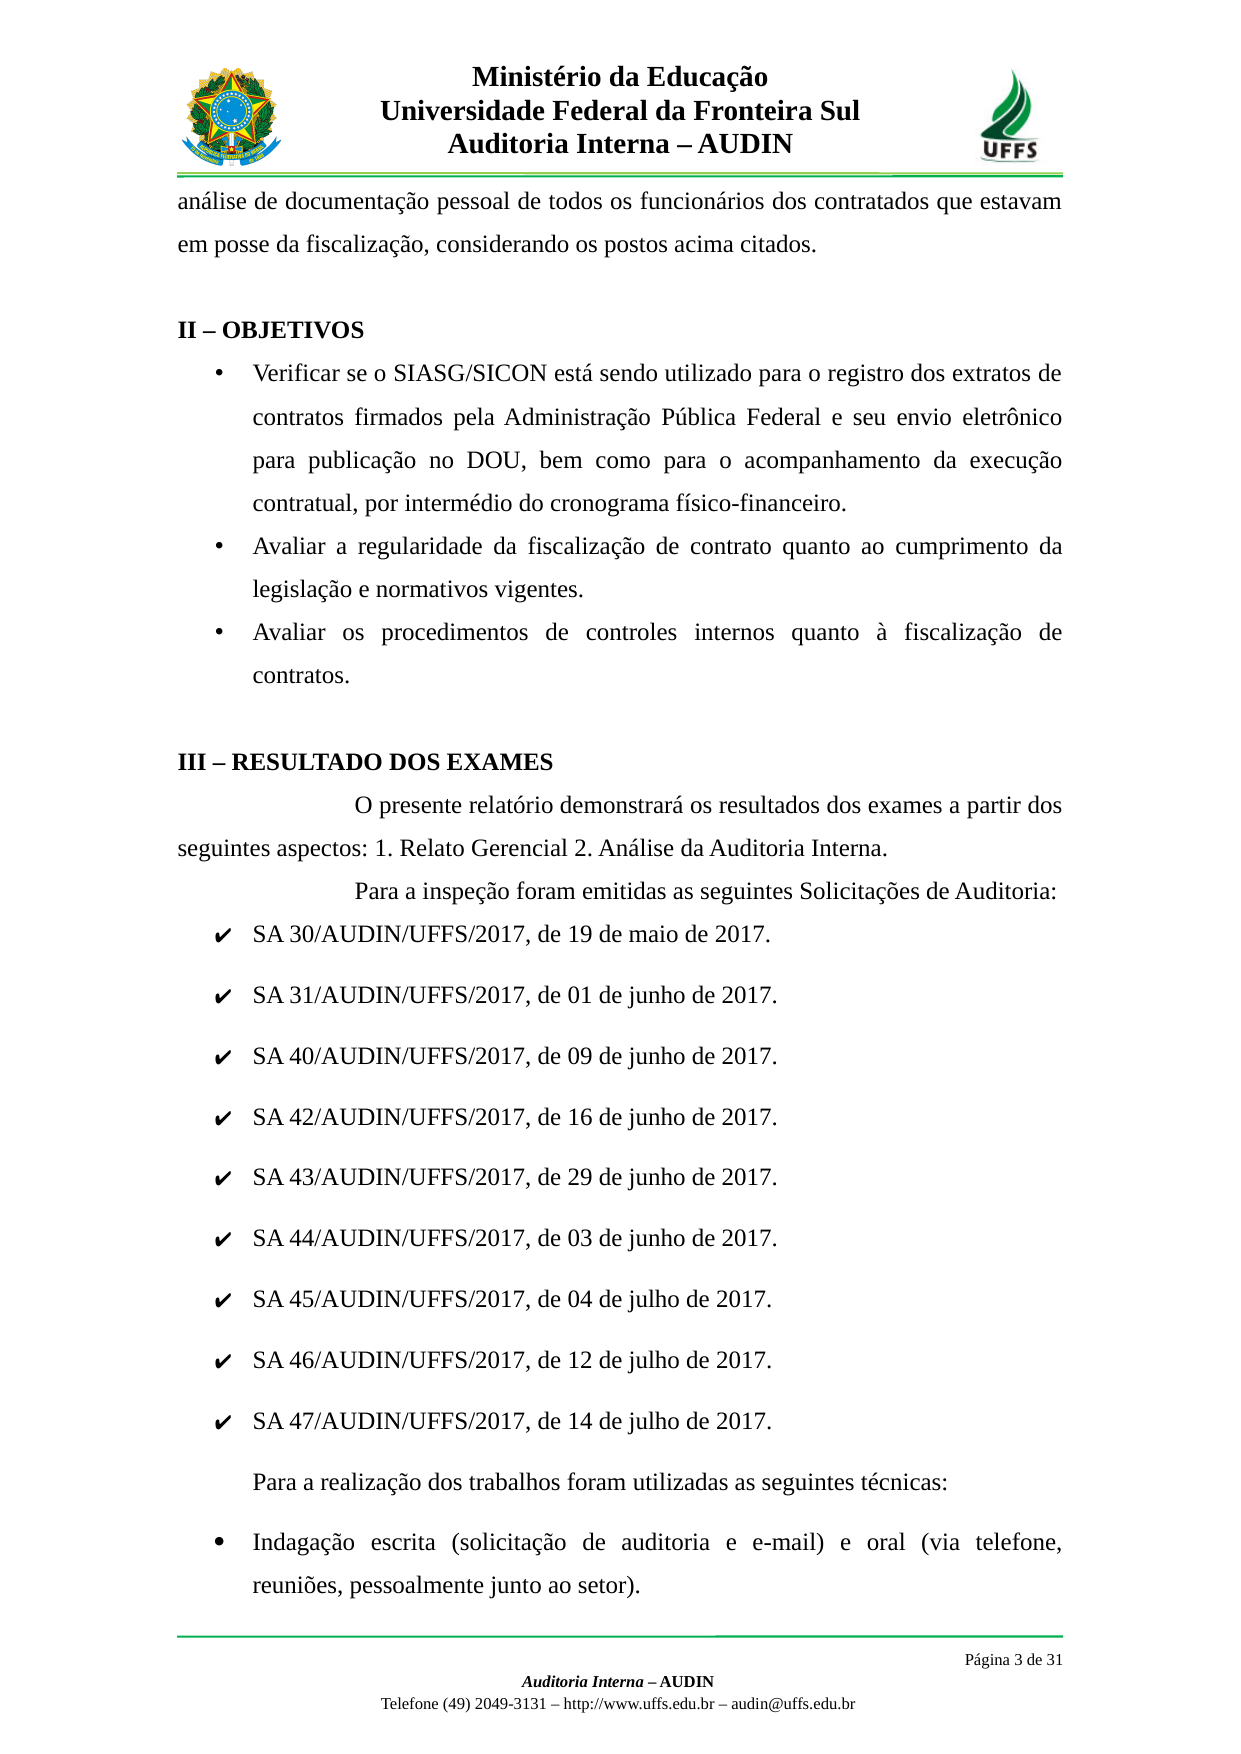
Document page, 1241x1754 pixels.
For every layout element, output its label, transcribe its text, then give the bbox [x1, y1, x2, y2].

list Indagação escrita (solicitação de auditoria e e-mail) e oral (via telefone, reuniões, pessoalmente junto ao setor). [215, 1527, 1063, 1599]
list SA 45/AUDIN/UFFS/2017, de 04 de julho de 2017. [215, 1284, 1063, 1313]
text III – RESULTADO DOS EXAMES [177, 747, 1063, 775]
list Avaliar a regularidade da fiscalização de contrato quanto ao cumprimento da legislação e normativos vigentes. [215, 531, 1063, 603]
text II – OBJETIVOS [177, 315, 1063, 344]
list SA 47/AUDIN/UFFS/2017, de 14 de julho de 2017. [215, 1406, 1063, 1434]
list Verificar se o SIASG/SICON está sendo utilizado para o registro dos extratos de contratos firmados pela Administração Pública Federal e seu envio eletrônico para publicação no DOU, bem como para o acompanhamento da execução contratual, por intermédio do cronograma físico-financeiro. [215, 358, 1063, 517]
picture [966, 68, 1054, 166]
list Para a realização dos trabalhos foram utilizadas as seguintes técnicas: [215, 1467, 1063, 1495]
list SA 42/AUDIN/UFFS/2017, de 16 de junho de 2017. [215, 1102, 1063, 1130]
picture [181, 68, 282, 166]
text Para a inspeção foram emitidas as seguintes Solicitações de Auditoria: [177, 876, 1063, 905]
list SA 43/AUDIN/UFFS/2017, de 29 de junho de 2017. [215, 1162, 1063, 1191]
list SA 40/AUDIN/UFFS/2017, de 09 de junho de 2017. [215, 1041, 1063, 1069]
list SA 44/AUDIN/UFFS/2017, de 03 de junho de 2017. [215, 1223, 1063, 1252]
text O presente relatório demonstrará os resultados dos exames a partir dos seguintes aspectos: 1. Relato Gerencial 2. Análise da Auditoria Interna. [177, 790, 1063, 862]
text análise de documentação pessoal de todos os funcionários dos contratados que estavam em posse da fiscalização, considerando os postos acima citados. [177, 186, 1063, 258]
list SA 46/AUDIN/UFFS/2017, de 12 de julho de 2017. [215, 1345, 1063, 1374]
list SA 31/AUDIN/UFFS/2017, de 01 de junho de 2017. [215, 980, 1063, 1009]
list Avaliar os procedimentos de controles internos quanto à fiscalização de contratos. [215, 617, 1063, 689]
list SA 30/AUDIN/UFFS/2017, de 19 de maio de 2017. [215, 919, 1063, 948]
